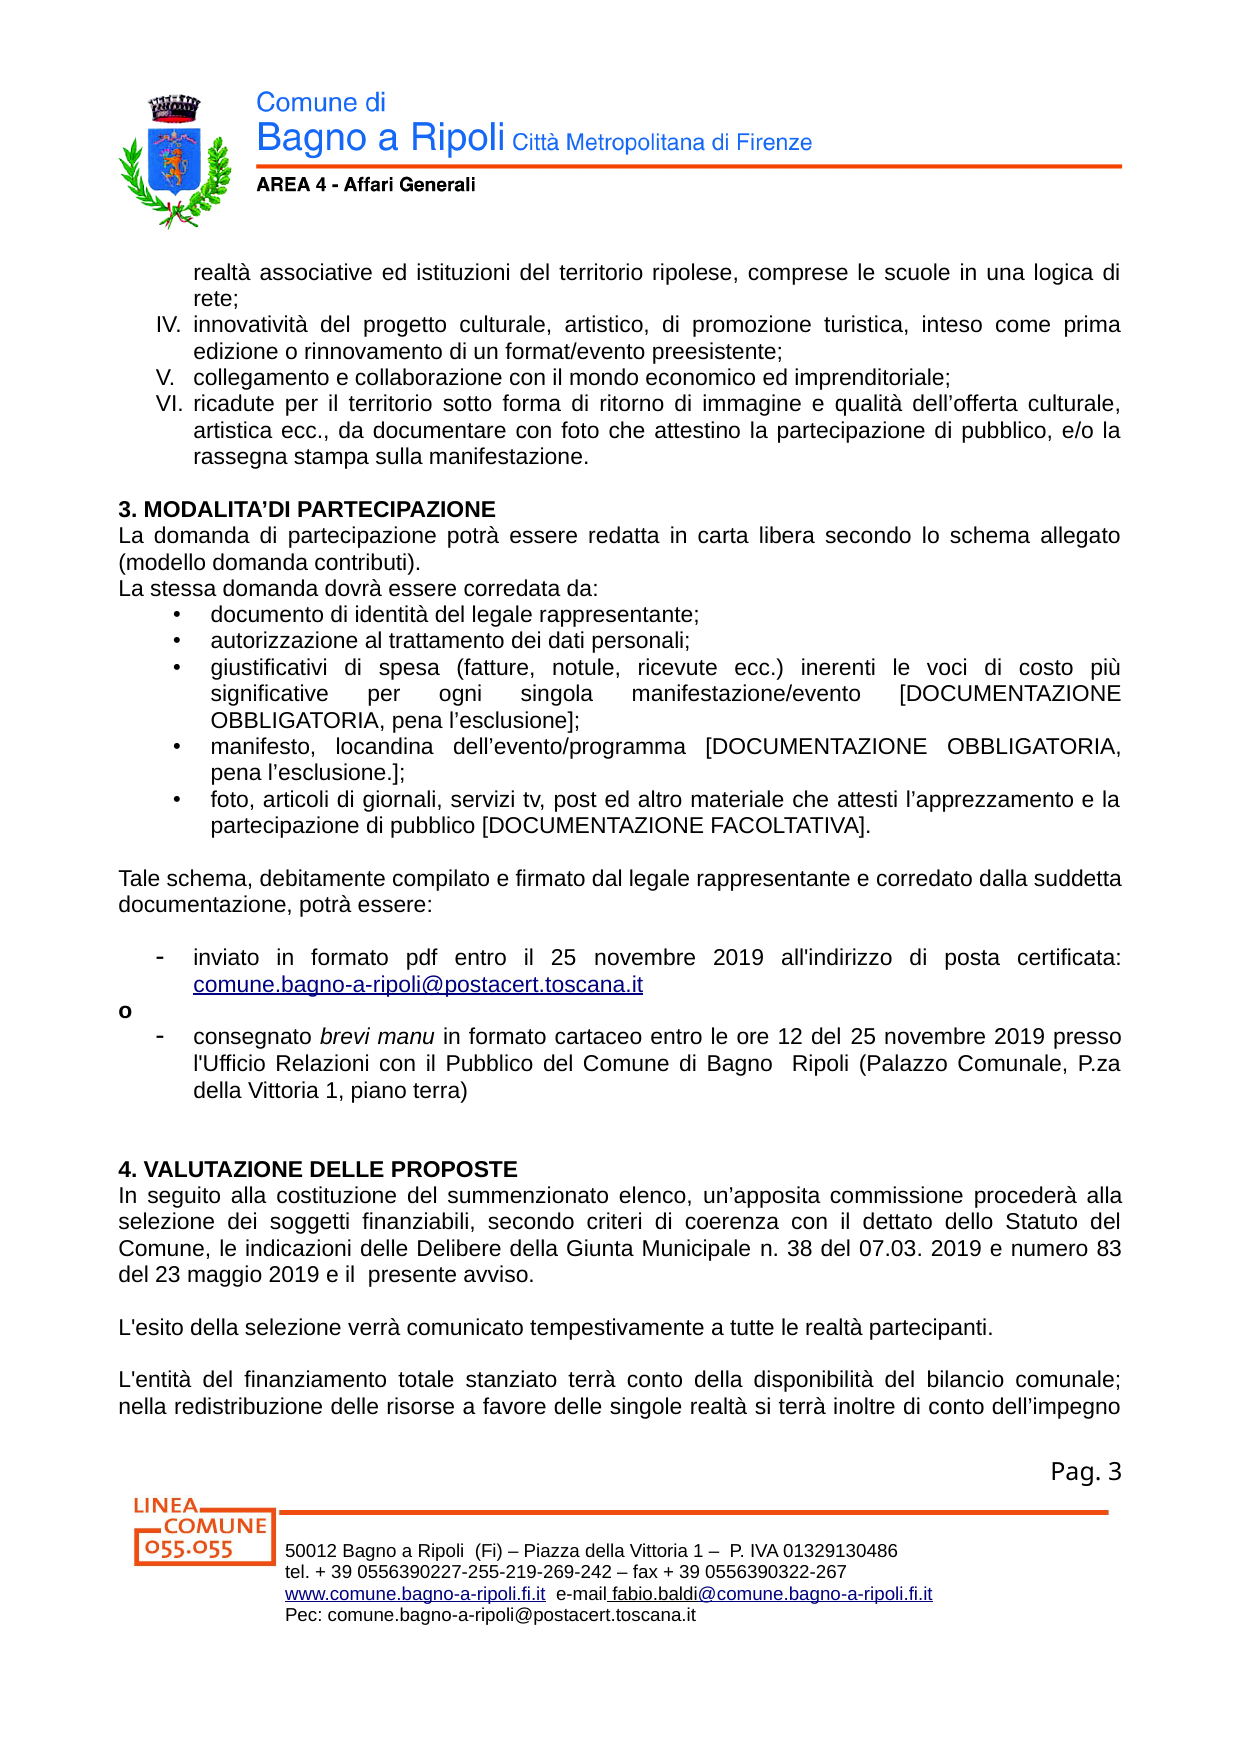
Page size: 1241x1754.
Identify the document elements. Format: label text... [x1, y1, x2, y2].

picture [118, 91, 1123, 230]
text L'esito della selezione verrà comunicato tempestivamente a tutte le realtà partecipanti. [118, 1314, 1122, 1340]
list consegnato brevi manu in formato cartaceo entro le ore 12 del 25 novembre 2019 presso l'Ufficio Relazioni con il Pubblico del Comune di Bagno Ripoli (Palazzo Comunale, P.za della Vittoria 1, piano terra) [156, 1023, 1122, 1103]
list foto, articoli di giornali, servizi tv, post ed altro materiale che attesti l’apprezzamento e la partecipazione di pubblico [DOCUMENTAZIONE FACOLTATIVA]. [173, 786, 1122, 838]
text 3. MODALITA’DI PARTECIPAZIONE [118, 496, 1122, 522]
text L'entità del finanziamento totale stanziato terrà conto della disponibilità del bilancio comunale; nella redistribuzione delle risorse a favore delle singole realtà si terrà inoltre di conto dell’impegno [118, 1366, 1122, 1419]
list documento di identità del legale rappresentante; [173, 601, 1122, 627]
text La domanda di partecipazione potrà essere redatta in carta libera secondo lo schema allegato (modello domanda contributi). [118, 522, 1122, 575]
picture [132, 1495, 1110, 1569]
list autorizzazione al trattamento dei dati personali; [173, 627, 1122, 654]
list inviato in formato pdf entro il 25 novembre 2019 all'indirizzo di posta certificata: comune.bagno-a-ripoli@postacert.toscana.it [156, 944, 1122, 997]
list giustificativi di spesa (fatture, notule, ricevute ecc.) inerenti le voci di costo più significative per ogni singola manifestazione/evento [DOCUMENTAZIONE OBBLIGATORIA, pena l’esclusione]; [173, 654, 1122, 733]
text La stessa domanda dovrà essere corredata da: [118, 575, 1122, 601]
list collegamento e collaborazione con il mondo economico ed imprenditoriale; [156, 364, 1122, 390]
text Tale schema, debitamente compilato e firmato dal legale rappresentante e corredato dalla suddetta documentazione, potrà essere: [118, 865, 1122, 917]
list realtà associative ed istituzioni del territorio ripolese, comprese le scuole in una logica di rete; [156, 258, 1122, 311]
text 4. VALUTAZIONE DELLE PROPOSTE [118, 1156, 1122, 1182]
text In seguito alla costituzione del summenzionato elenco, un’apposita commissione procederà alla selezione dei soggetti finanziabili, secondo criteri di coerenza con il dettato dello Statuto del Comune, le indicazioni delle Delibere della Giunta Municipale n. 38 del 07.03. 2019 e numero 83 del 23 maggio 2019 e il presente avviso. [118, 1182, 1122, 1287]
list innovatività del progetto culturale, artistico, di promozione turistica, inteso come prima edizione o rinnovamento di un format/evento preesistente; [156, 311, 1122, 364]
list ricadute per il territorio sotto forma di ritorno di immagine e qualità dell’offerta culturale, artistica ecc., da documentare con foto che attestino la partecipazione di pubblico, e/o la rassegna stampa sulla manifestazione. [156, 390, 1122, 469]
list manifesto, locandina dell’evento/programma [DOCUMENTAZIONE OBBLIGATORIA, pena l’esclusione.]; [173, 733, 1122, 786]
text o [118, 997, 1122, 1023]
